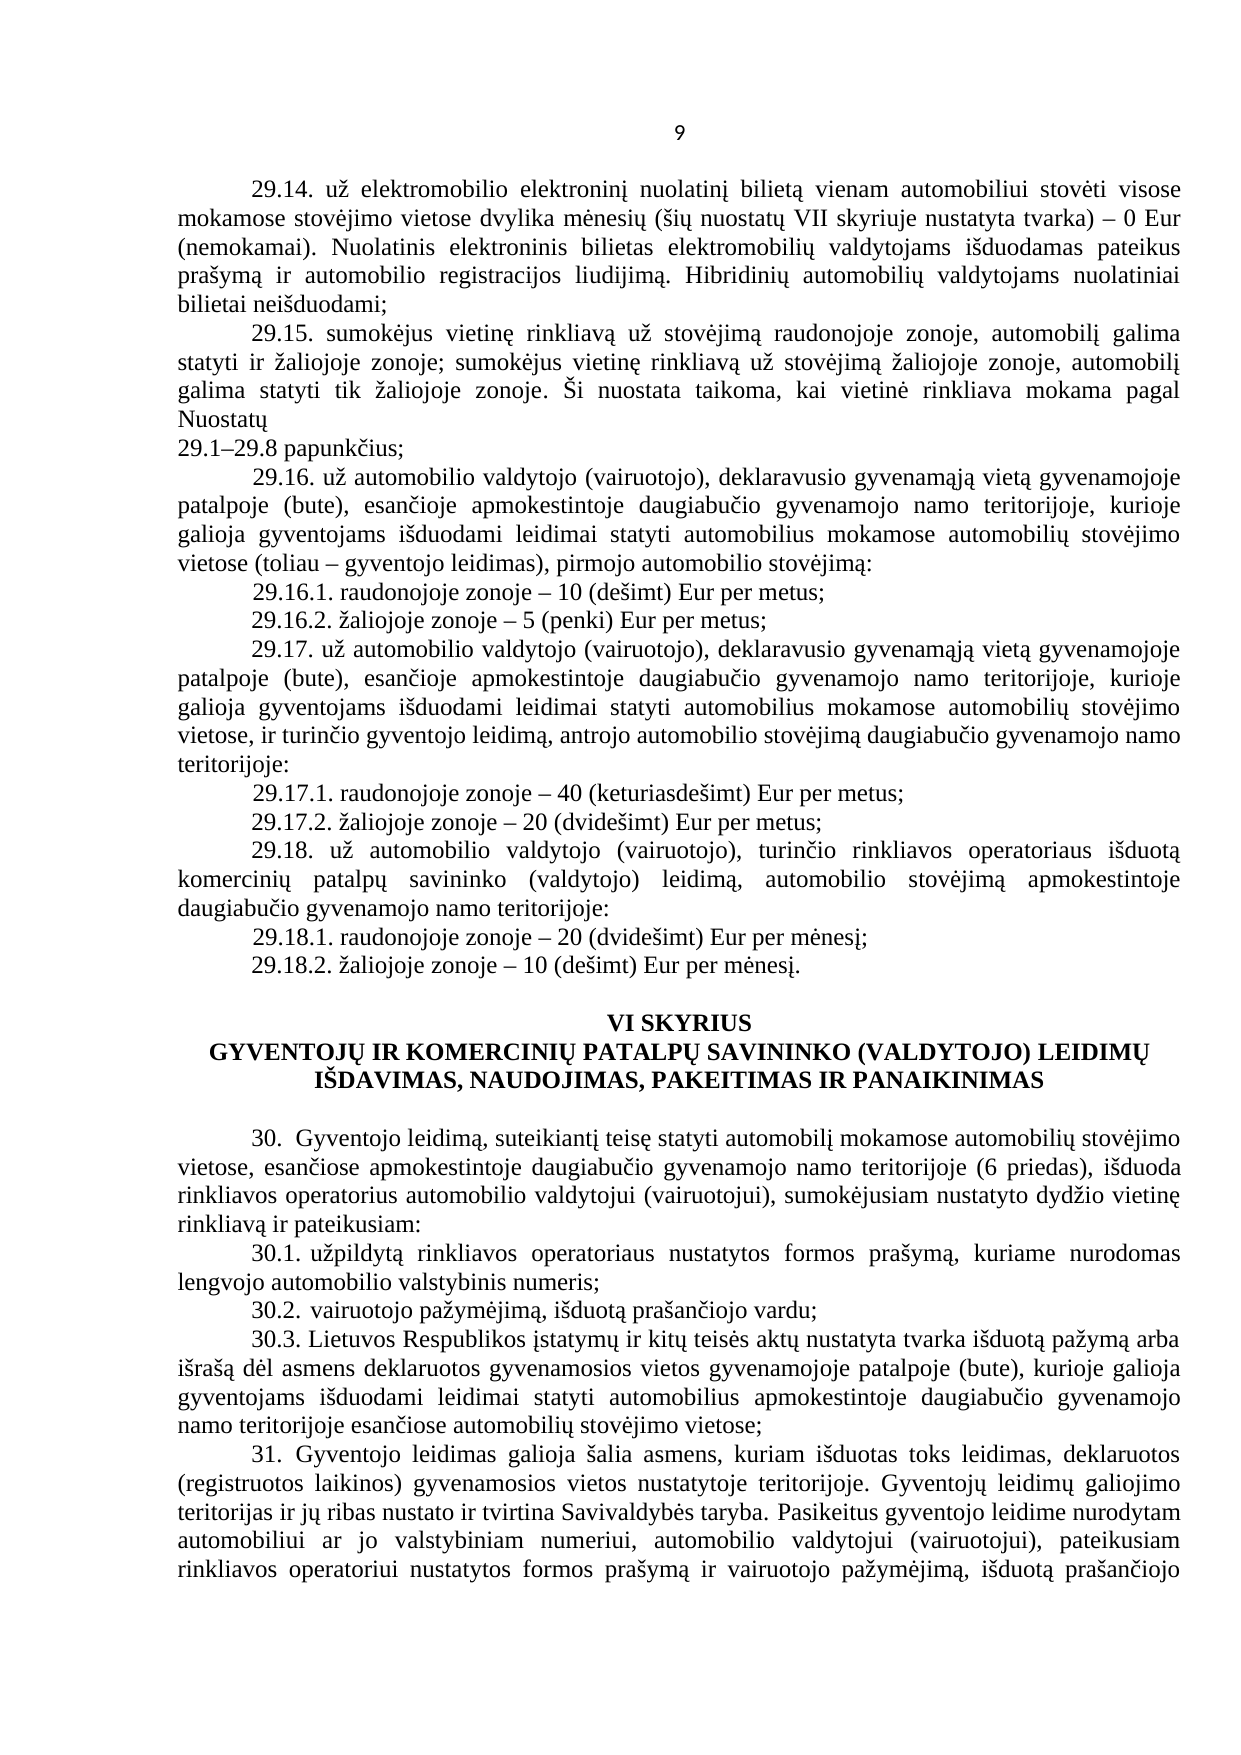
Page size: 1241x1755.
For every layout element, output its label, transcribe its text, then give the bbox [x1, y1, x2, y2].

text 29.18.1. raudonojoje zonoje – 20 (dvidešimt) Eur per mėnesį; [177, 922, 1181, 950]
text 29.17.1. raudonojoje zonoje – 40 (keturiasdešimt) Eur per metus; [177, 778, 1181, 807]
text 31. Gyventojo leidimas galioja šalia asmens, kuriam išduotas toks leidimas, deklaruotos (registruotos laikinos) gyvenamosios vietos nustatytoje teritorijoje. Gyventojų leidimų galiojimo teritorijas ir jų ribas nustato ir tvirtina Savivaldybės taryba. Pasikeitus gyventojo leidime nurodytam automobiliui ar jo valstybiniam numeriui, automobilio valdytojui (vairuotojui), pateikusiam rinkliavos operatoriui nustatytos formos prašymą ir vairuotojo pažymėjimą, išduotą prašančiojo [177, 1439, 1181, 1583]
text 29.18.2. žaliojoje zonoje – 10 (dešimt) Eur per mėnesį. [177, 950, 1181, 979]
text 29.17. už automobilio valdytojo (vairuotojo), deklaravusio gyvenamąją vietą gyvenamojoje patalpoje (bute), esančioje apmokestintoje daugiabučio gyvenamojo namo teritorijoje, kurioje galioja gyventojams išduodami leidimai statyti automobilius mokamose automobilių stovėjimo vietose, ir turinčio gyventojo leidimą, antrojo automobilio stovėjimą daugiabučio gyvenamojo namo teritorijoje: [177, 634, 1181, 778]
text 30.2. vairuotojo pažymėjimą, išduotą prašančiojo vardu; [177, 1295, 1181, 1324]
text 29.16.1. raudonojoje zonoje – 10 (dešimt) Eur per metus; [177, 577, 1181, 605]
text 30. Gyventojo leidimą, suteikiantį teisę statyti automobilį mokamose automobilių stovėjimo vietose, esančiose apmokestintoje daugiabučio gyvenamojo namo teritorijoje (6 priedas), išduoda rinkliavos operatorius automobilio valdytojui (vairuotojui), sumokėjusiam nustatyto dydžio vietinę rinkliavą ir pateikusiam: [177, 1123, 1181, 1238]
text 29.16. už automobilio valdytojo (vairuotojo), deklaravusio gyvenamąją vietą gyvenamojoje patalpoje (bute), esančioje apmokestintoje daugiabučio gyvenamojo namo teritorijoje, kurioje galioja gyventojams išduodami leidimai statyti automobilius mokamose automobilių stovėjimo vietose (toliau – gyventojo leidimas), pirmojo automobilio stovėjimą: [177, 462, 1181, 577]
text 29.17.2. žaliojoje zonoje – 20 (dvidešimt) Eur per metus; [177, 807, 1181, 835]
text VI SKYRIUS [177, 1008, 1181, 1037]
text 29.14. už elektromobilio elektroninį nuolatinį bilietą vienam automobiliui stovėti visose mokamose stovėjimo vietose dvylika mėnesių (šių nuostatų VII skyriuje nustatyta tvarka) – 0 Eur (nemokamai). Nuolatinis elektroninis bilietas elektromobilių valdytojams išduodamas pateikus prašymą ir automobilio registracijos liudijimą. Hibridinių automobilių valdytojams nuolatiniai bilietai neišduodami; [177, 174, 1181, 318]
text 29.15. sumokėjus vietinę rinkliavą už stovėjimą raudonojoje zonoje, automobilį galima statyti ir žaliojoje zonoje; sumokėjus vietinę rinkliavą už stovėjimą žaliojoje zonoje, automobilį galima statyti tik žaliojoje zonoje. Ši nuostata taikoma, kai vietinė rinkliava mokama pagal Nuostatų 29.1–29.8 papunkčius; [177, 318, 1181, 462]
text GYVENTOJŲ IR komercinių patalpų savininko (valdytojo) LEIDIMŲ IŠDAVIMAS, NAUDOJIMAS, PAKEITIMAS IR PANAIKINIMAS [177, 1037, 1181, 1094]
text 29.16.2. žaliojoje zonoje – 5 (penki) Eur per metus; [177, 605, 1181, 634]
text 30.1. užpildytą rinkliavos operatoriaus nustatytos formos prašymą, kuriame nurodomas lengvojo automobilio valstybinis numeris; [177, 1238, 1181, 1295]
text 30.3. Lietuvos Respublikos įstatymų ir kitų teisės aktų nustatyta tvarka išduotą pažymą arba išrašą dėl asmens deklaruotos gyvenamosios vietos gyvenamojoje patalpoje (bute), kurioje galioja gyventojams išduodami leidimai statyti automobilius apmokestintoje daugiabučio gyvenamojo namo teritorijoje esančiose automobilių stovėjimo vietose; [177, 1324, 1181, 1439]
text 29.18. už automobilio valdytojo (vairuotojo), turinčio rinkliavos operatoriaus išduotą komercinių patalpų savininko (valdytojo) leidimą, automobilio stovėjimą apmokestintoje daugiabučio gyvenamojo namo teritorijoje: [177, 835, 1181, 922]
